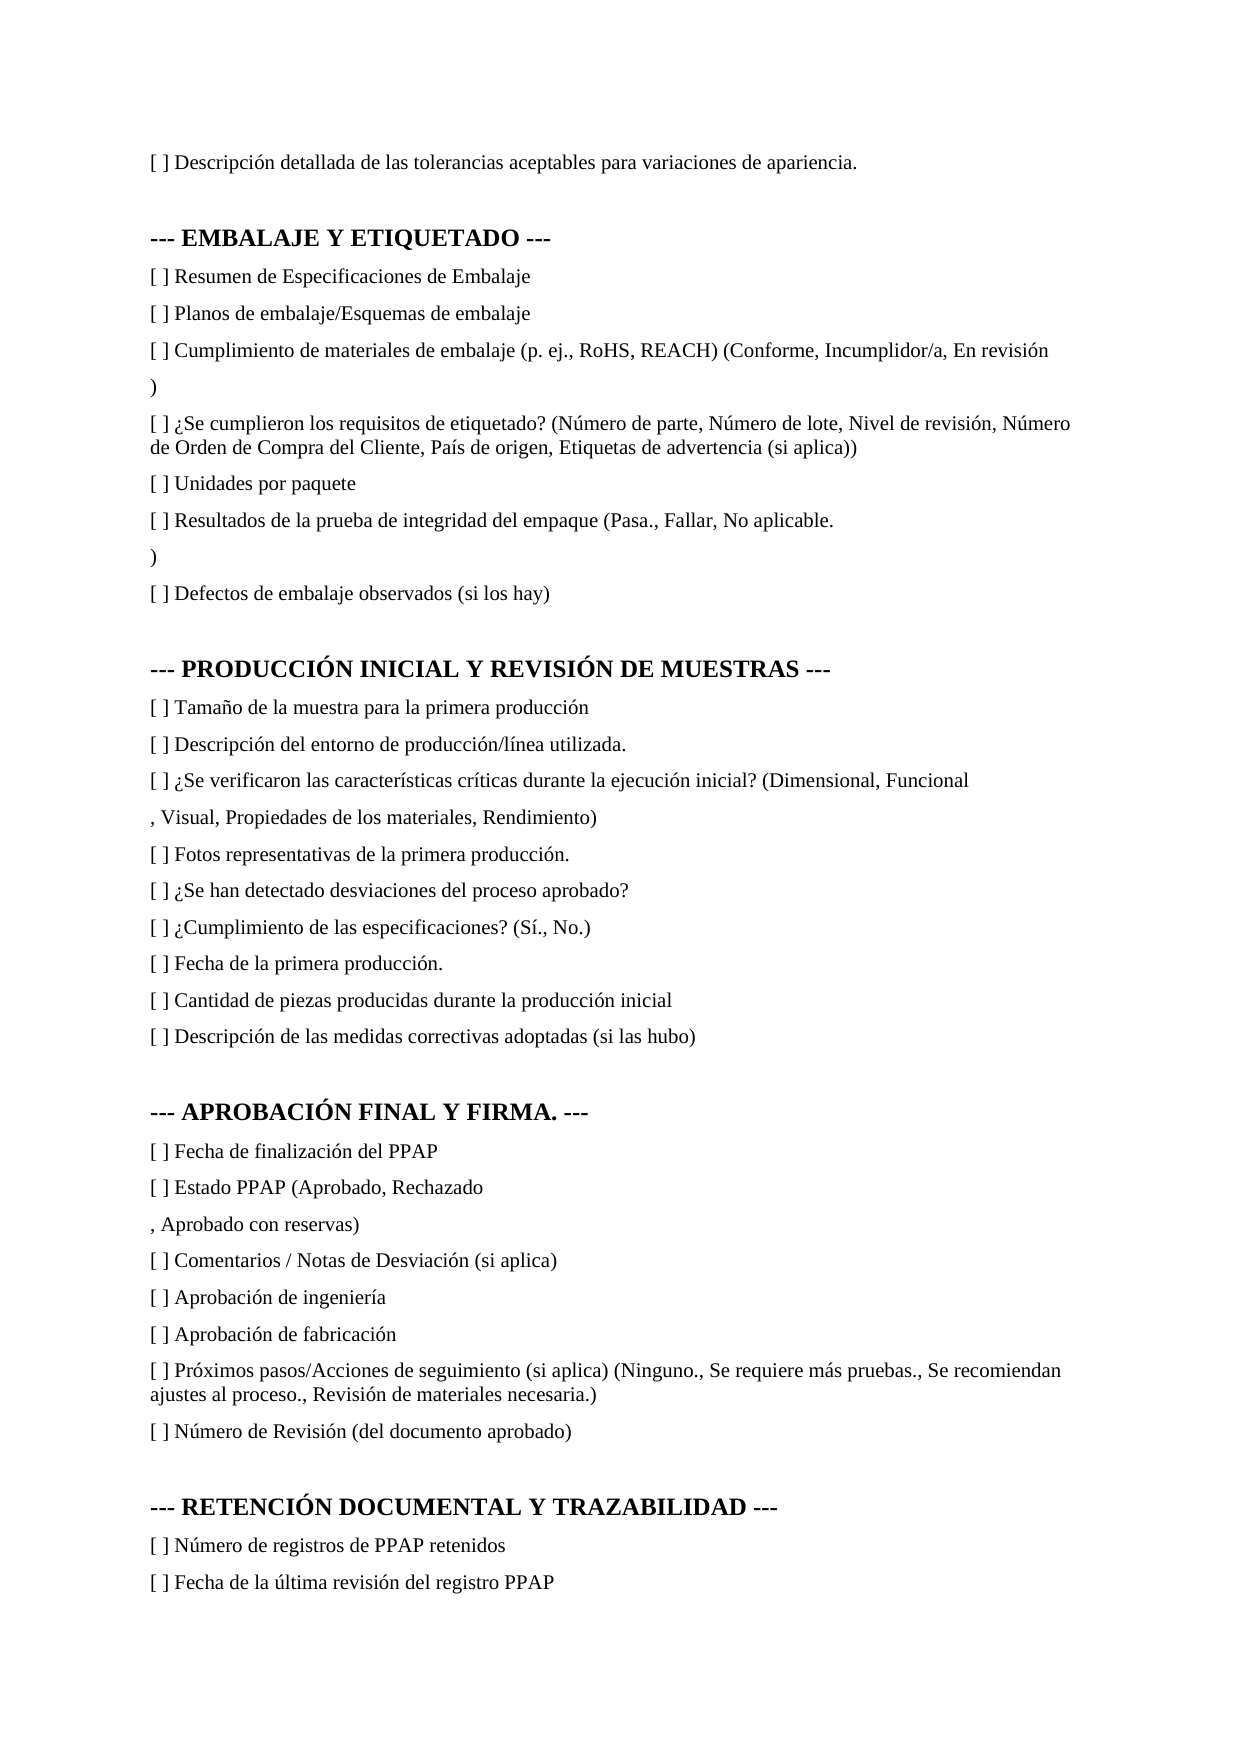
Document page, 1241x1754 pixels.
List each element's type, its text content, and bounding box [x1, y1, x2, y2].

text [ ] Fecha de la primera producción. [150, 951, 1090, 975]
text , Aprobado con reservas) [150, 1212, 1090, 1236]
text [ ] Defectos de embalaje observados (si los hay) [150, 581, 1090, 605]
text [ ] Resumen de Especificaciones de Embalaje [150, 264, 1090, 288]
text [ ] Descripción de las medidas correctivas adoptadas (si las hubo) [150, 1024, 1090, 1048]
text [ ] Planos de embalaje/Esquemas de embalaje [150, 301, 1090, 325]
text [ ] Número de registros de PPAP retenidos [150, 1533, 1090, 1557]
text [ ] Comentarios / Notas de Desviación (si aplica) [150, 1248, 1090, 1272]
text [ ] Descripción detallada de las tolerancias aceptables para variaciones de apariencia. [150, 150, 1090, 174]
text [ ] Aprobación de ingeniería [150, 1285, 1090, 1309]
text [ ] Fecha de la última revisión del registro PPAP [150, 1570, 1090, 1594]
text [ ] Cantidad de piezas producidas durante la producción inicial [150, 988, 1090, 1012]
text --- APROBACIÓN FINAL Y FIRMA. --- [150, 1097, 1090, 1126]
text , Visual, Propiedades de los materiales, Rendimiento) [150, 805, 1090, 829]
text ) [150, 544, 1090, 568]
text [ ] Fecha de finalización del PPAP [150, 1139, 1090, 1163]
text [ ] ¿Se han detectado desviaciones del proceso aprobado? [150, 878, 1090, 902]
text --- EMBALAJE Y ETIQUETADO --- [150, 223, 1090, 252]
text [ ] ¿Se verificaron las características críticas durante la ejecución inicial? (Dimensional, Funcional [150, 768, 1090, 792]
text [ ] Aprobación de fabricación [150, 1322, 1090, 1346]
text [ ] Cumplimiento de materiales de embalaje (p. ej., RoHS, REACH) (Conforme, Incumplidor/a, En revisión [150, 337, 1090, 362]
text [ ] Descripción del entorno de producción/línea utilizada. [150, 732, 1090, 756]
text [ ] Próximos pasos/Acciones de seguimiento (si aplica) (Ninguno., Se requiere más pruebas., Se recomiendan ajustes al proceso., Revisión de materiales necesaria.) [150, 1358, 1090, 1406]
text [ ] ¿Cumplimiento de las especificaciones? (Sí., No.) [150, 915, 1090, 939]
text ) [150, 374, 1090, 398]
text [ ] Estado PPAP (Aprobado, Rechazado [150, 1175, 1090, 1199]
text [ ] Resultados de la prueba de integridad del empaque (Pasa., Fallar, No aplicable. [150, 508, 1090, 532]
text [ ] Tamaño de la muestra para la primera producción [150, 695, 1090, 719]
text [ ] ¿Se cumplieron los requisitos de etiquetado? (Número de parte, Número de lote, Nivel de revisión, Número de Orden de Compra del Cliente, País de origen, Etiquetas de advertencia (si aplica)) [150, 411, 1090, 459]
text [ ] Unidades por paquete [150, 471, 1090, 495]
text [ ] Número de Revisión (del documento aprobado) [150, 1419, 1090, 1443]
text [ ] Fotos representativas de la primera producción. [150, 842, 1090, 866]
text --- PRODUCCIÓN INICIAL Y REVISIÓN DE MUESTRAS --- [150, 654, 1090, 683]
text --- RETENCIÓN DOCUMENTAL Y TRAZABILIDAD --- [150, 1492, 1090, 1521]
